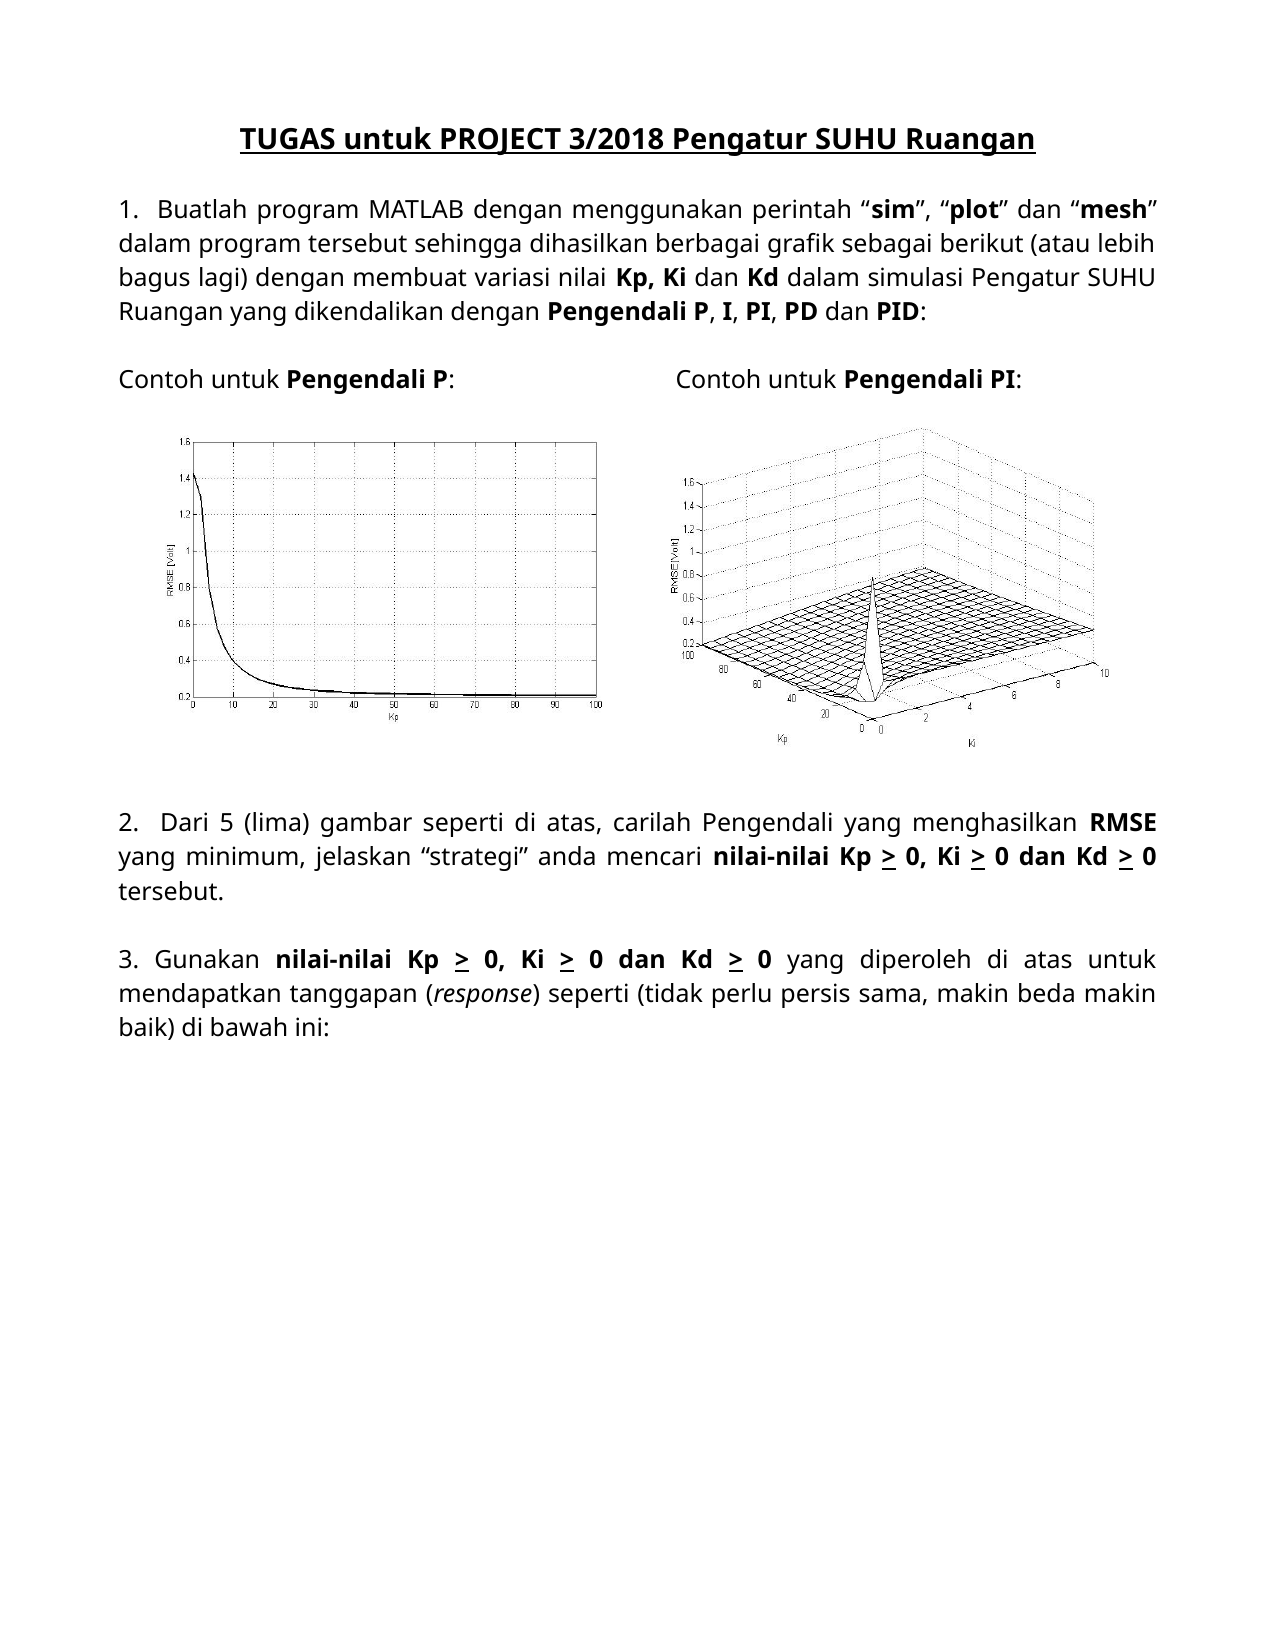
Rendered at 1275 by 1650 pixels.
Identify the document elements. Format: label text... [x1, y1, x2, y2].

text TUGAS untuk PROJECT 3/2018 Pengatur SUHU Ruangan [118, 118, 1157, 158]
text 2. Dari 5 (lima) gambar seperti di atas, carilah Pengendali yang menghasilkan RMSE yang minimum, jelaskan “strategi” anda mencari nilai-nilai Kp > 0, Ki > 0 dan Kd > 0 tersebut. [118, 805, 1157, 907]
text 3. Gunakan nilai-nilai Kp > 0, Ki > 0 dan Kd > 0 yang diperoleh di atas untuk mendapatkan tanggapan (response) seperti (tidak perlu persis sama, makin beda makin baik) di bawah ini: [118, 941, 1157, 1043]
text Contoh untuk Pengendali P: Contoh untuk Pengendali PI: [118, 362, 1157, 396]
text 1. Buatlah program MATLAB dengan menggunakan perintah “sim”, “plot” dan “mesh” dalam program tersebut sehingga dihasilkan berbagai grafik sebagai berikut (atau lebih bagus lagi) dengan membuat variasi nilai Kp, Ki dan Kd dalam simulasi Pengatur SUHU Ruangan yang dikendalikan dengan Pengendali P, I, PI, PD dan PID: [118, 192, 1157, 328]
picture [125, 401, 1142, 758]
